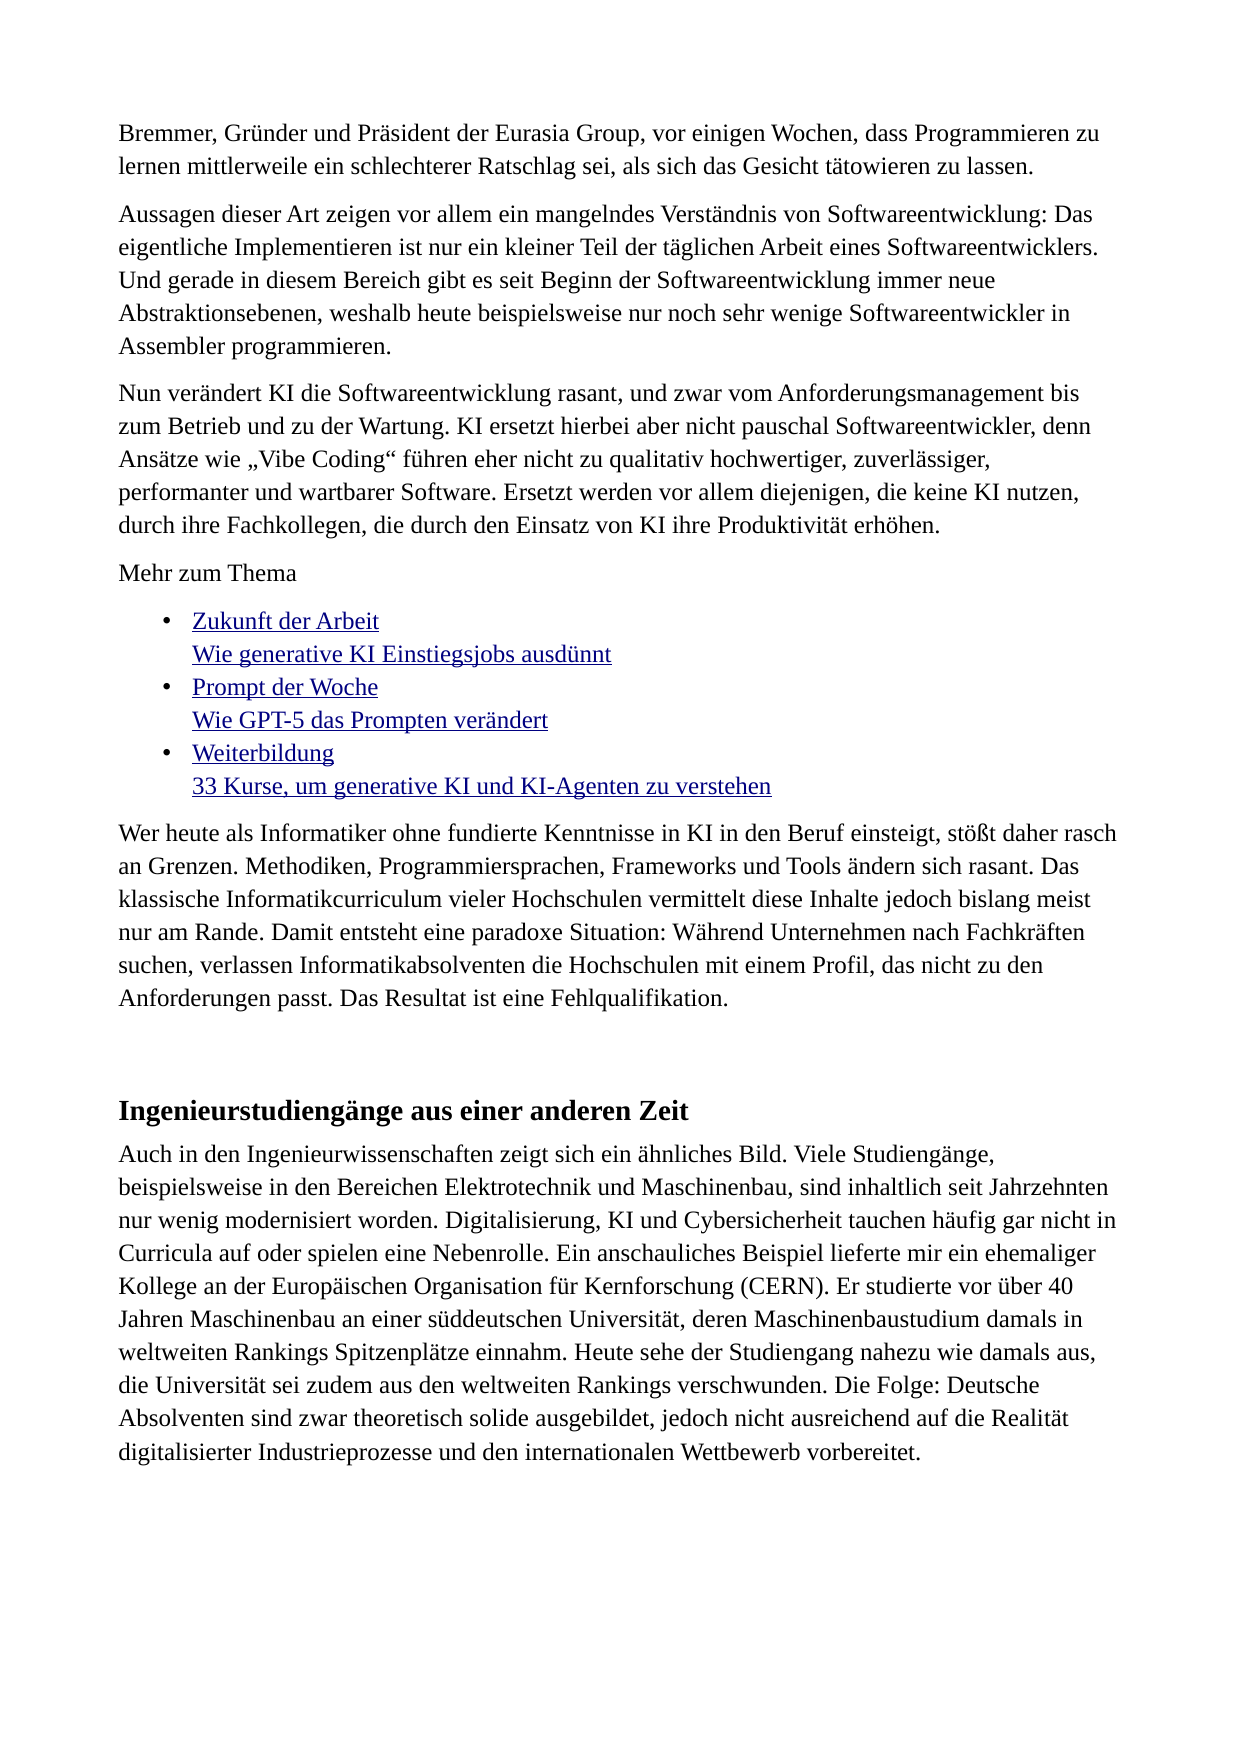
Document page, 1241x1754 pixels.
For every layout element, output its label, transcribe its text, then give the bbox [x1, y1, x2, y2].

list Wie generative KI Einstiegsjobs ausdünnt [162, 639, 1122, 667]
list Wie GPT-5 das Prompten verändert [162, 705, 1122, 733]
text Mehr zum Thema [118, 558, 1122, 587]
list Prompt der Woche [162, 672, 1122, 701]
text Nun verändert KI die Softwareentwicklung rasant, und zwar vom Anforderungsmanagement bis zum Betrieb und zu der Wartung. KI ersetzt hierbei aber nicht pauschal Softwareentwickler, denn Ansätze wie „Vibe Coding“ führen eher nicht zu qualitativ hochwertiger, zuverlässiger, performanter und wartbarer Software. Ersetzt werden vor allem diejenigen, die keine KI nutzen, durch ihre Fachkollegen, die durch den Einsatz von KI ihre Produktivität erhöhen. [118, 378, 1122, 539]
list 33 Kurse, um generative KI und KI-Agenten zu verstehen [162, 771, 1122, 799]
text Auch in den Ingenieurwissenschaften zeigt sich ein ähnliches Bild. Viele Studiengänge, beispielsweise in den Bereichen Elektrotechnik und Maschinenbau, sind inhaltlich seit Jahrzehnten nur wenig modernisiert worden. Digitalisierung, KI und Cybersicherheit tauchen häufig gar nicht in Curricula auf oder spielen eine Nebenrolle. Ein anschauliches Beispiel lieferte mir ein ehemaliger Kollege an der Europäischen Organisation für Kernforschung (CERN). Er studierte vor über 40 Jahren Maschinenbau an einer süddeutschen Universität, deren Maschinenbaustudium damals in weltweiten Rankings Spitzenplätze einnahm. Heute sehe der Studiengang nahezu wie damals aus, die Universität sei zudem aus den weltweiten Rankings verschwunden. Die Folge: Deutsche Absolventen sind zwar theoretisch solide ausgebildet, jedoch nicht ausreichend auf die Realität digitalisierter Industrieprozesse und den internationalen Wettbewerb vorbereitet. [118, 1139, 1122, 1465]
subtitle Ingenieurstudiengänge aus einer anderen Zeit [118, 1093, 1122, 1127]
list Weiterbildung [162, 738, 1122, 767]
text Aussagen dieser Art zeigen vor allem ein mangelndes Verständnis von Softwareentwicklung: Das eigentliche Implementieren ist nur ein kleiner Teil der täglichen Arbeit eines Softwareentwicklers. Und gerade in diesem Bereich gibt es seit Beginn der Softwareentwicklung immer neue Abstraktionsebenen, weshalb heute beispielsweise nur noch sehr wenige Softwareentwickler in Assembler programmieren. [118, 199, 1122, 359]
text Wer heute als Informatiker ohne fundierte Kenntnisse in KI in den Beruf einsteigt, stößt daher rasch an Grenzen. Methodiken, Programmiersprachen, Frameworks und Tools ändern sich rasant. Das klassische Informatikcurriculum vieler Hochschulen vermittelt diese Inhalte jedoch bislang meist nur am Rande. Damit entsteht eine paradoxe Situation: Während Unternehmen nach Fachkräften suchen, verlassen Informatikabsolventen die Hochschulen mit einem Profil, das nicht zu den Anforderungen passt. Das Resultat ist eine Fehlqualifikation. [118, 818, 1122, 1012]
text Bremmer, Gründer und Präsident der Eurasia Group, vor einigen Wochen, dass Programmieren zu lernen mittlerweile ein schlechterer Ratschlag sei, als sich das Gesicht tätowieren zu lassen. [118, 118, 1122, 180]
list Zukunft der Arbeit [162, 606, 1122, 634]
